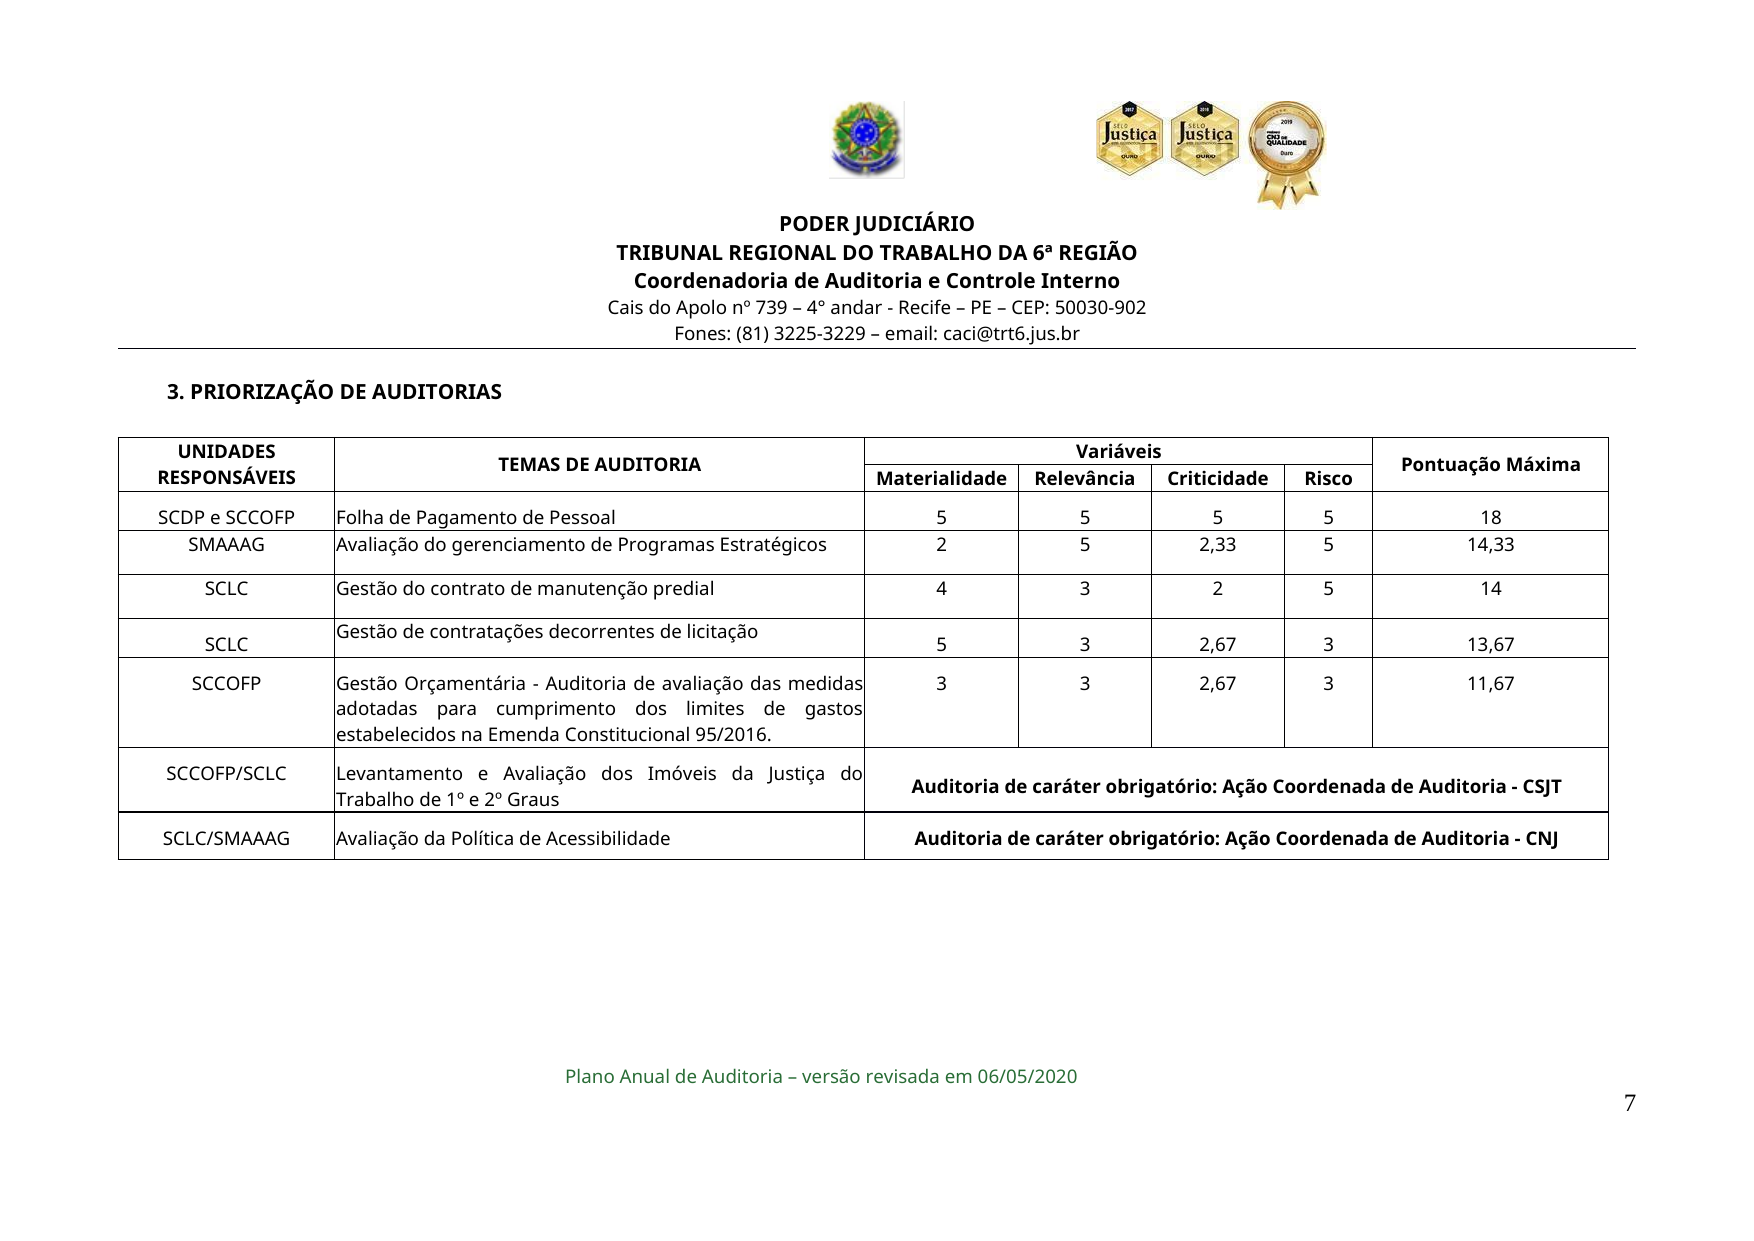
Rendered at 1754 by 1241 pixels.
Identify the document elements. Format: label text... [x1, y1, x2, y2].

table_cell 3 [1285, 658, 1372, 747]
table_header Variáveis [865, 438, 1372, 464]
table_cell SCDP e SCCOFP [119, 492, 334, 530]
table_cell 5 [1285, 531, 1372, 574]
table_header TEMAS DE AUDITORIA [335, 438, 864, 491]
text 3. PRIORIZAÇÃO DE AUDITORIAS [118, 377, 1636, 406]
table_cell 13,67 [1373, 619, 1608, 657]
table_cell 5 [1285, 575, 1372, 618]
table_cell Relevância [1019, 465, 1151, 491]
table_cell 18 [1373, 492, 1608, 530]
table_cell Avaliação do gerenciamento de Programas Estratégicos [335, 531, 864, 574]
table_cell 5 [865, 619, 1018, 657]
table_cell Avaliação da Política de Acessibilidade [335, 813, 864, 859]
table_cell Auditoria de caráter obrigatório: Ação Coordenada de Auditoria - CNJ [865, 813, 1608, 859]
table_cell SCLC/SMAAAG [119, 813, 334, 859]
table_cell 5 [1019, 531, 1151, 574]
table_cell 4 [865, 575, 1018, 618]
table_cell Gestão de contratações decorrentes de licitação [335, 619, 864, 657]
table_cell SMAAAG [119, 531, 334, 574]
table_cell Risco [1285, 465, 1372, 491]
table_cell 14 [1373, 575, 1608, 618]
table_cell 3 [865, 658, 1018, 747]
table_cell SCCOFP/SCLC [119, 748, 334, 811]
table_cell Criticidade [1152, 465, 1284, 491]
table_cell Folha de Pagamento de Pessoal [335, 492, 864, 530]
table_cell 2,67 [1152, 619, 1284, 657]
table_cell 3 [1019, 658, 1151, 747]
table_cell 5 [1152, 492, 1284, 530]
table_cell 5 [1019, 492, 1151, 530]
table_cell 5 [865, 492, 1018, 530]
table_cell SCCOFP [119, 658, 334, 747]
table_cell 3 [1285, 619, 1372, 657]
table_cell Gestão do contrato de manutenção predial [335, 575, 864, 618]
table_cell Auditoria de caráter obrigatório: Ação Coordenada de Auditoria - CSJT [865, 748, 1608, 811]
table_cell Gestão Orçamentária - Auditoria de avaliação das medidas adotadas para cumprimento dos limites de gastos estabelecidos na Emenda Constitucional 95/2016. [335, 658, 864, 747]
table_header UNIDADES RESPONSÁVEIS [119, 438, 334, 491]
table_cell 5 [1285, 492, 1372, 530]
table_cell 2,67 [1152, 658, 1284, 747]
table_cell 14,33 [1373, 531, 1608, 574]
table_cell Levantamento e Avaliação dos Imóveis da Justiça do Trabalho de 1º e 2º Graus [335, 748, 864, 811]
table_header Pontuação Máxima [1373, 438, 1608, 491]
table_cell 2 [1152, 575, 1284, 618]
table_cell 3 [1019, 575, 1151, 618]
table_cell SCLC [119, 575, 334, 618]
table_cell 2 [865, 531, 1018, 574]
table_cell Materialidade [865, 465, 1018, 491]
table_cell 11,67 [1373, 658, 1608, 747]
table_cell 3 [1019, 619, 1151, 657]
table_cell SCLC [119, 619, 334, 657]
table_cell 2,33 [1152, 531, 1284, 574]
